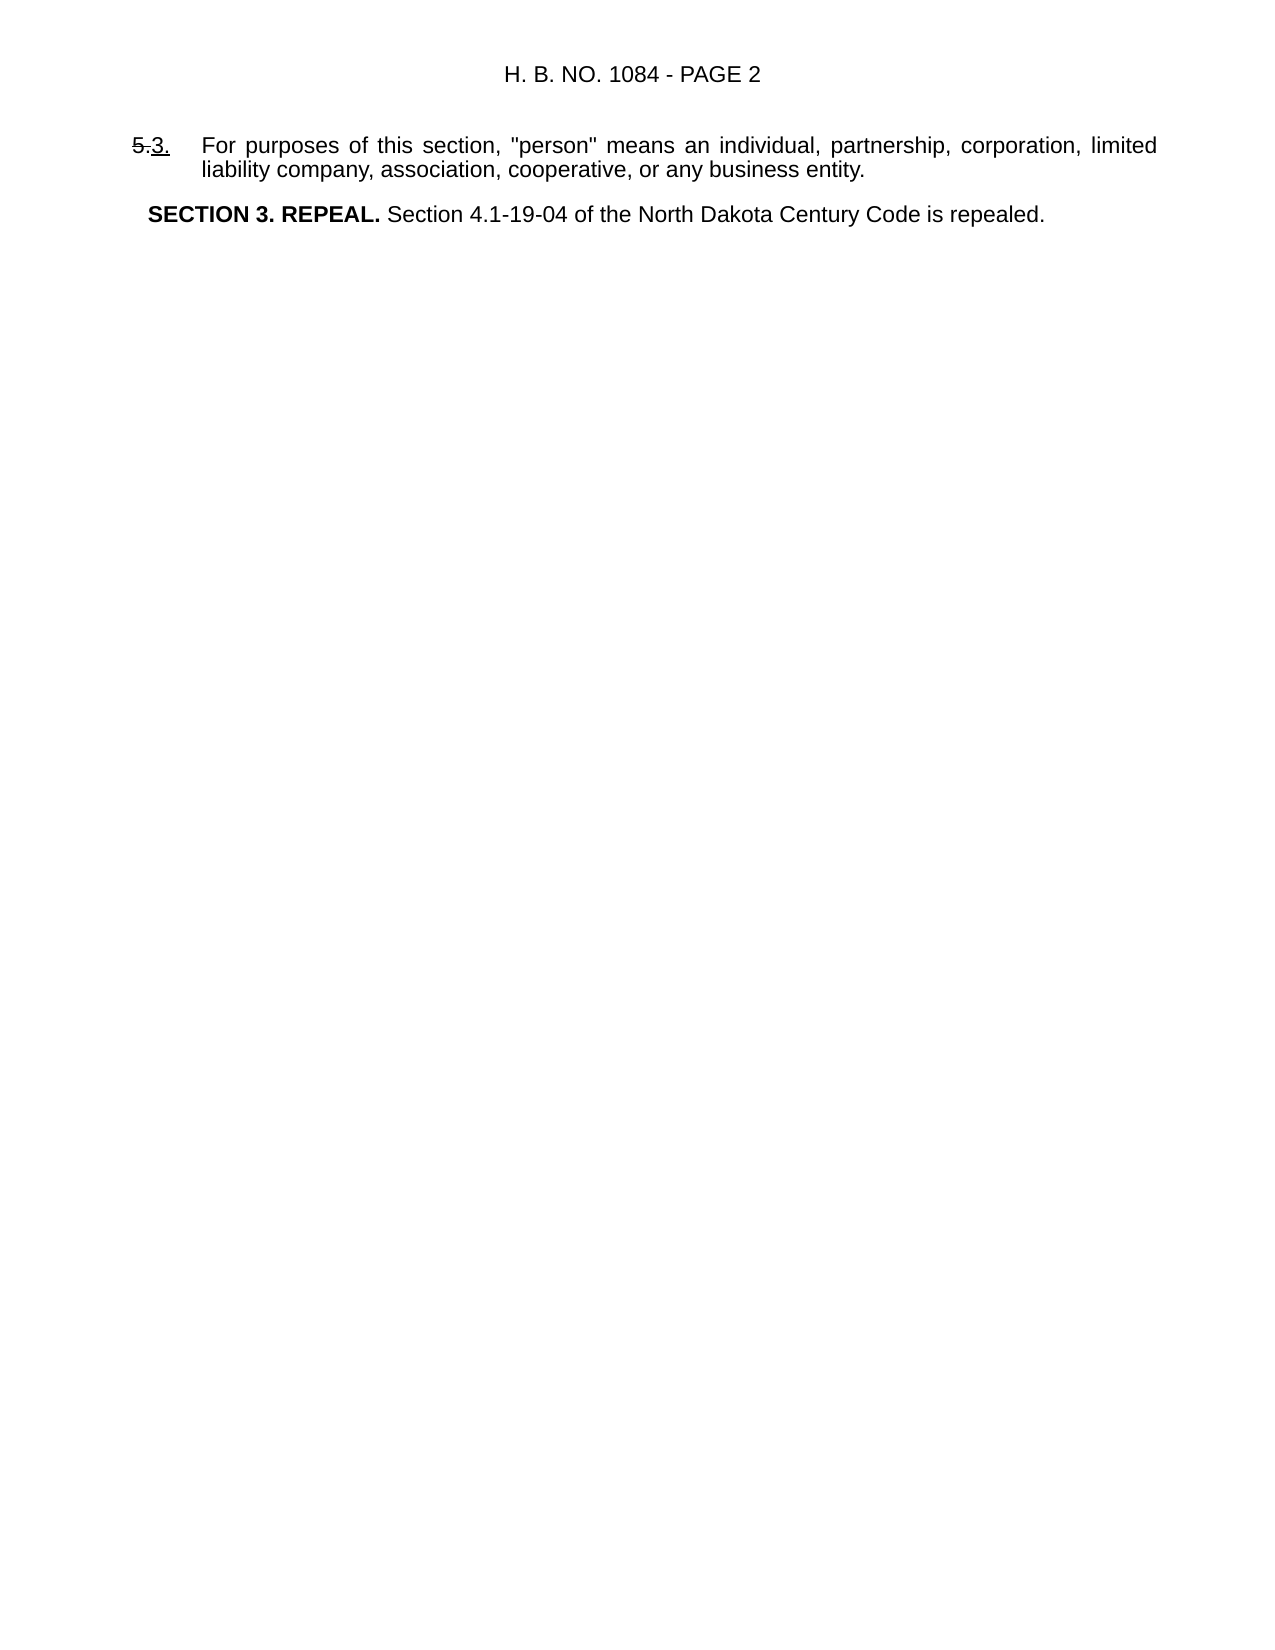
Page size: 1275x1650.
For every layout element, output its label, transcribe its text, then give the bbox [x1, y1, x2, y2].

text SECTION 3. REPEAL. Section 4.1‑19‑04 of the North Dakota Century Code is repealed. [106, 203, 1158, 228]
text 5.3. For purposes of this section, "person" means an individual, partnership, corporation, limited liability company, association, cooperative, or any business entity. [106, 133, 1158, 183]
